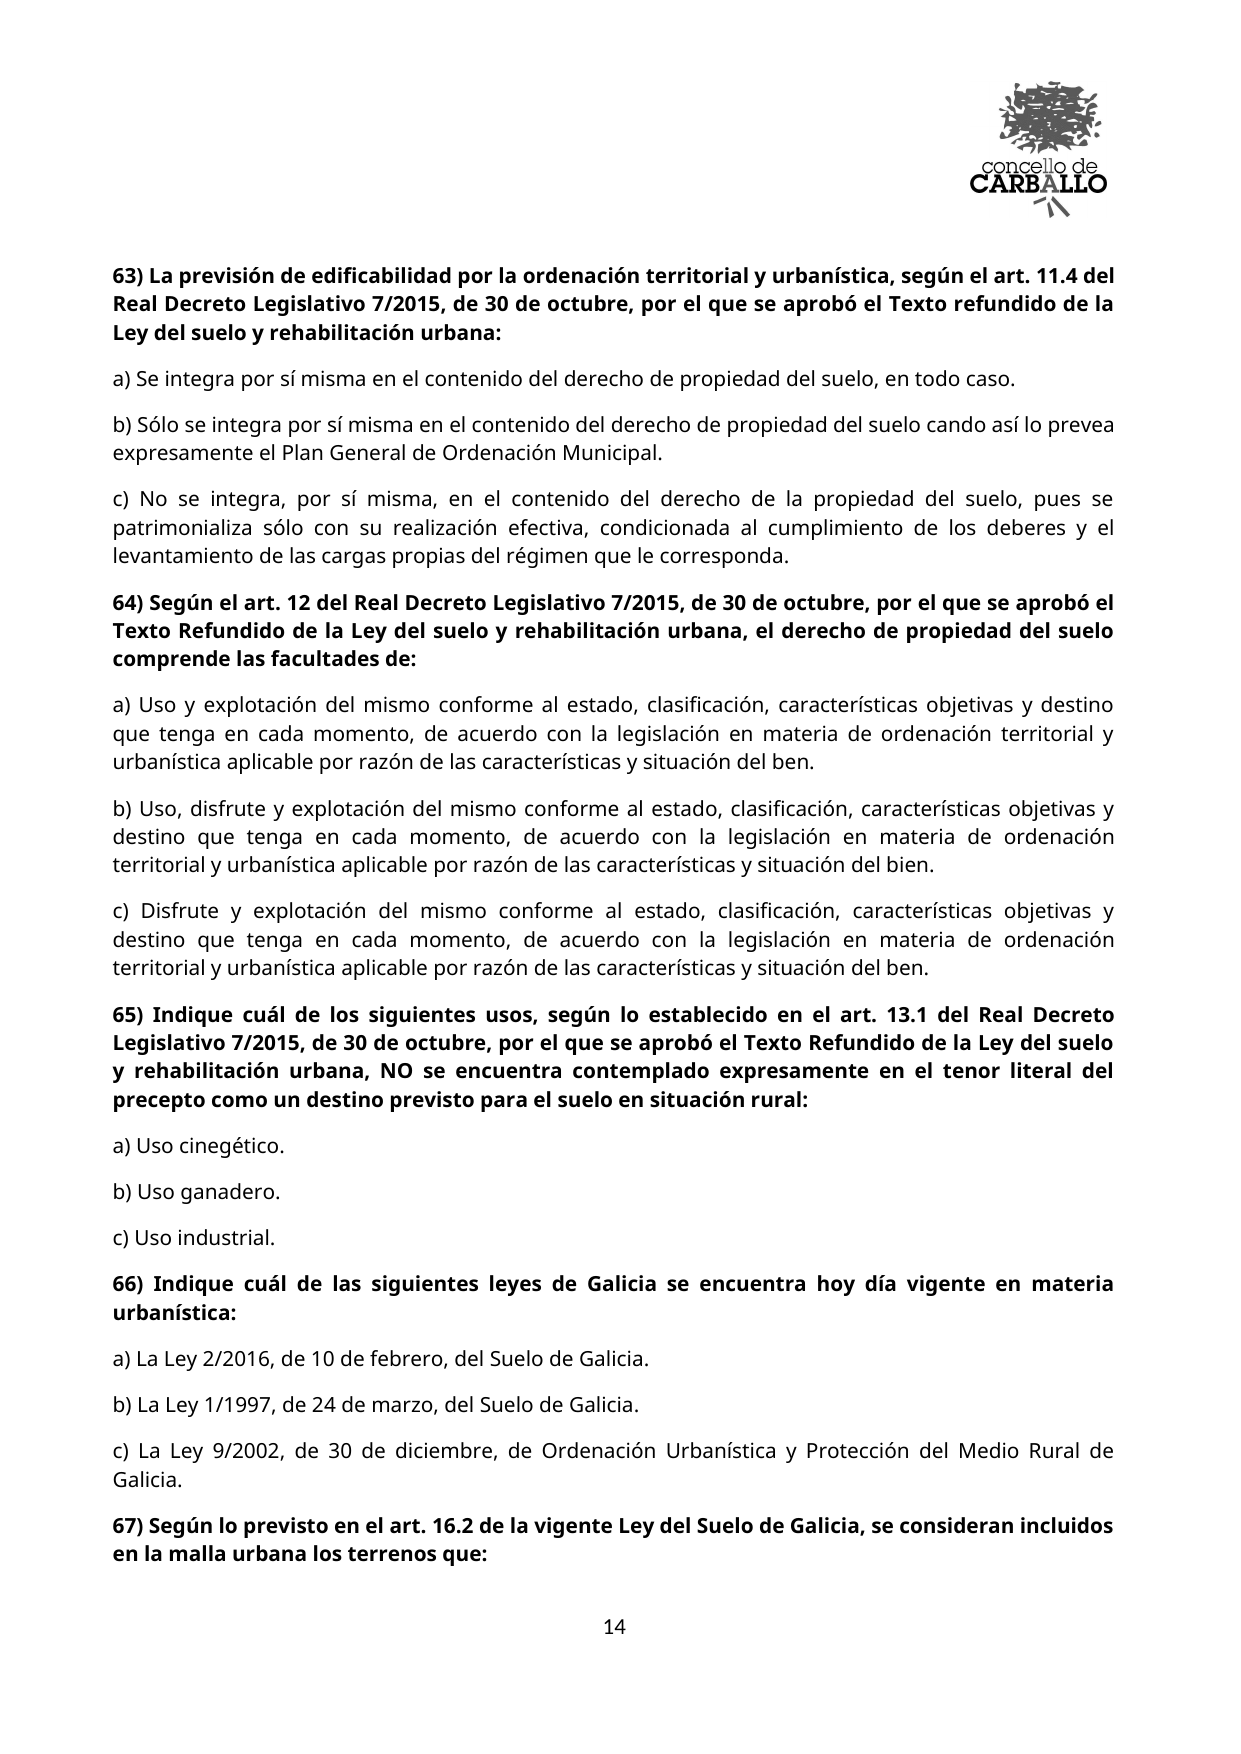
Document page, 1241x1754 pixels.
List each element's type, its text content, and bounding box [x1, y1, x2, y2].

text a) Uso y explotación del mismo conforme al estado, clasificación, características objetivas y destino que tenga en cada momento, de acuerdo con la legislación en materia de ordenación territorial y urbanística aplicable por razón de las características y situación del ben. [112, 691, 1116, 776]
text 66) Indique cuál de las siguientes leyes de Galicia se encuentra hoy día vigente en materia urbanística: [112, 1269, 1116, 1326]
text b) Uso, disfrute y explotación del mismo conforme al estado, clasificación, características objetivas y destino que tenga en cada momento, de acuerdo con la legislación en materia de ordenación territorial y urbanística aplicable por razón de las características y situación del bien. [112, 794, 1116, 879]
text a) La Ley 2/2016, de 10 de febrero, del Suelo de Galicia. [112, 1344, 1116, 1373]
text a) Uso cinegético. [112, 1131, 1116, 1159]
text 65) Indique cuál de los siguientes usos, según lo establecido en el art. 13.1 del Real Decreto Legislativo 7/2015, de 30 de octubre, por el que se aprobó el Texto Refundido de la Ley del suelo y rehabilitación urbana, NO se encuentra contemplado expresamente en el tenor literal del precepto como un destino previsto para el suelo en situación rural: [112, 1000, 1116, 1113]
text b) La Ley 1/1997, de 24 de marzo, del Suelo de Galicia. [112, 1390, 1116, 1419]
text a) Se integra por sí misma en el contenido del derecho de propiedad del suelo, en todo caso. [112, 364, 1116, 392]
text 67) Según lo previsto en el art. 16.2 de la vigente Ley del Suelo de Galicia, se consideran incluidos en la malla urbana los terrenos que: [112, 1511, 1116, 1568]
text c) No se integra, por sí misma, en el contenido del derecho de la propiedad del suelo, pues se patrimonializa sólo con su realización efectiva, condicionada al cumplimiento de los deberes y el levantamiento de las cargas propias del régimen que le corresponda. [112, 484, 1116, 570]
picture [968, 79, 1109, 220]
text c) Disfrute y explotación del mismo conforme al estado, clasificación, características objetivas y destino que tenga en cada momento, de acuerdo con la legislación en materia de ordenación territorial y urbanística aplicable por razón de las características y situación del ben. [112, 897, 1116, 982]
text 64) Según el art. 12 del Real Decreto Legislativo 7/2015, de 30 de octubre, por el que se aprobó el Texto Refundido de la Ley del suelo y rehabilitación urbana, el derecho de propiedad del suelo comprende las facultades de: [112, 588, 1116, 673]
text c) Uso industrial. [112, 1223, 1116, 1252]
text c) La Ley 9/2002, de 30 de diciembre, de Ordenación Urbanística y Protección del Medio Rural de Galicia. [112, 1436, 1116, 1493]
text b) Uso ganadero. [112, 1177, 1116, 1206]
text b) Sólo se integra por sí misma en el contenido del derecho de propiedad del suelo cando así lo prevea expresamente el Plan General de Ordenación Municipal. [112, 410, 1116, 467]
text 63) La previsión de edificabilidad por la ordenación territorial y urbanística, según el art. 11.4 del Real Decreto Legislativo 7/2015, de 30 de octubre, por el que se aprobó el Texto refundido de la Ley del suelo y rehabilitación urbana: [112, 261, 1116, 346]
